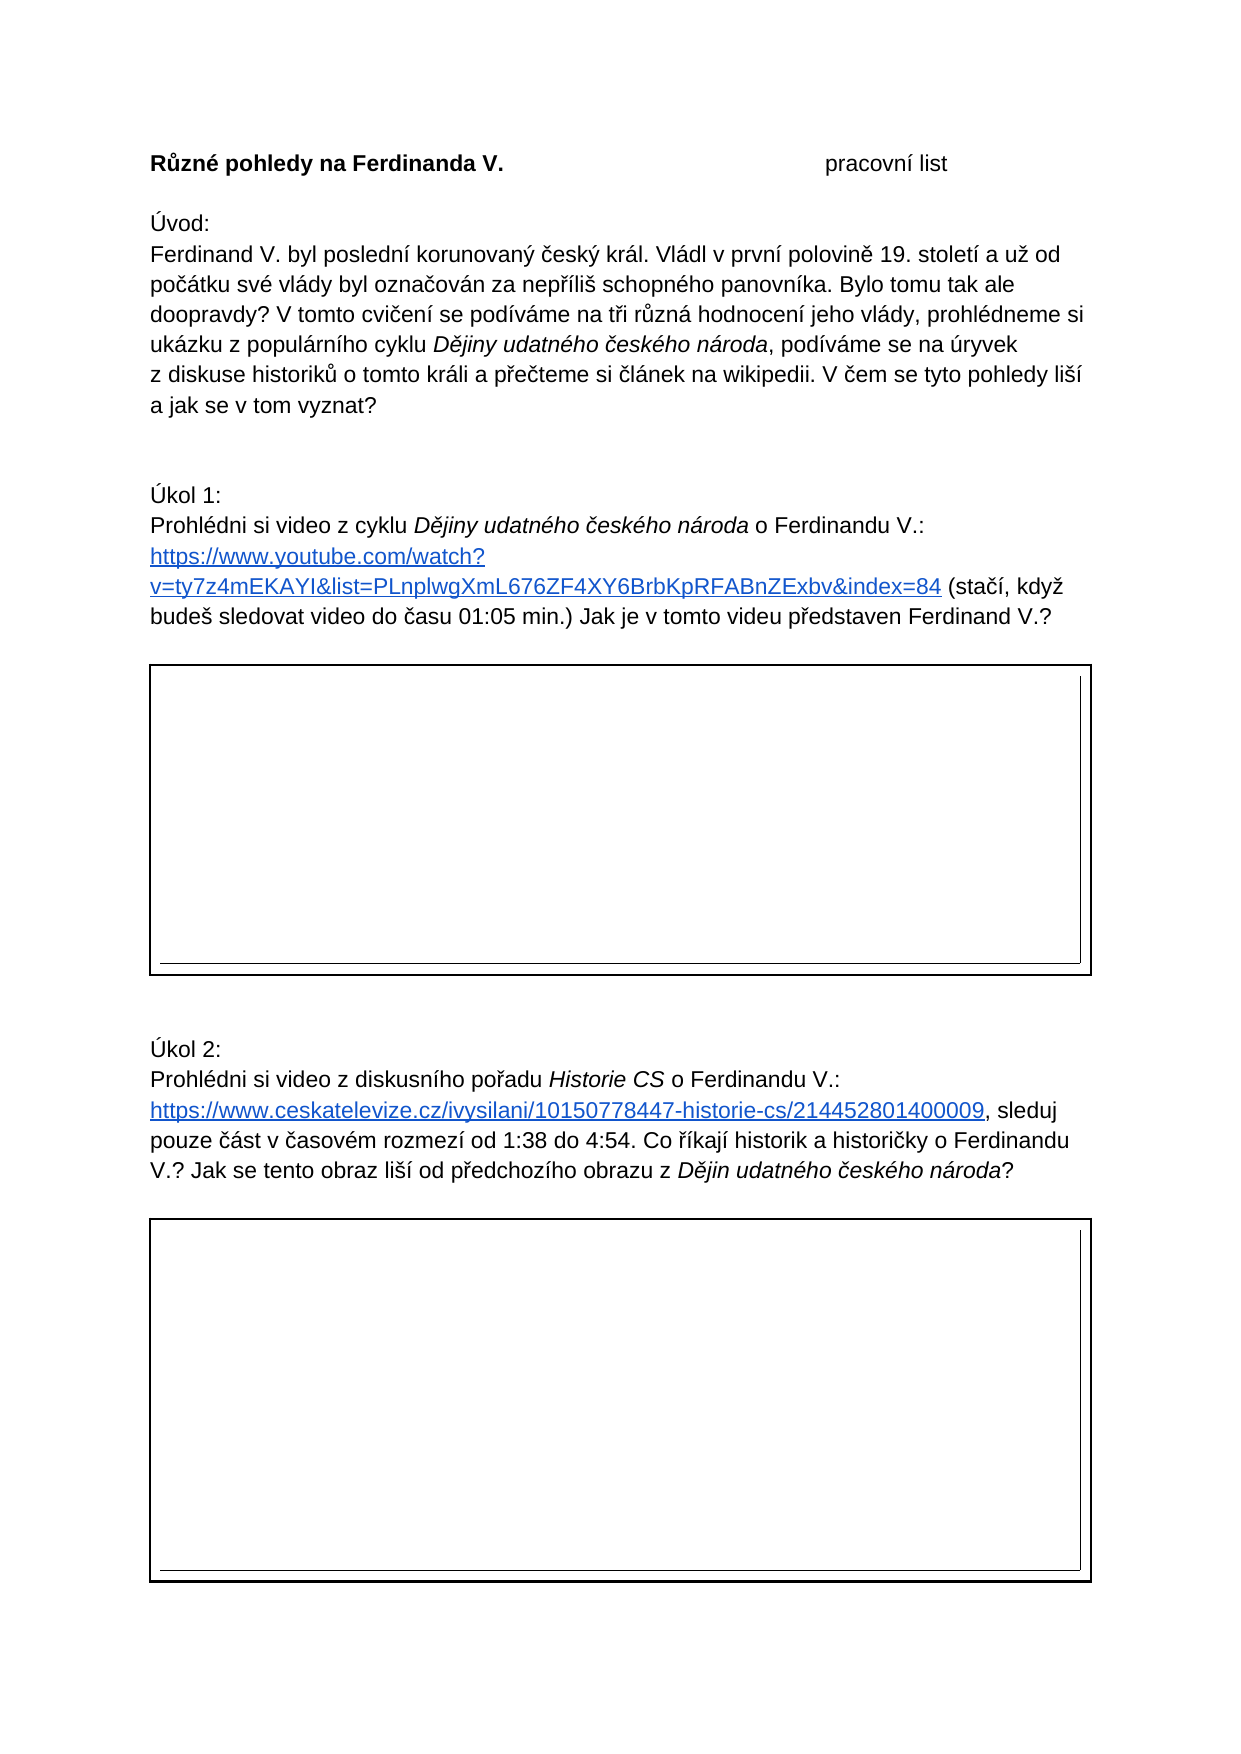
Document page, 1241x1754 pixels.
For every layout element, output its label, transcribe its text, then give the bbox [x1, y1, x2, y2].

text Prohlédni si video z diskusního pořadu Historie CS o Ferdinandu V.: https://www.ceskatelevize.cz/ivysilani/10150778447-historie-cs/214452801400009, sleduj pouze část v časovém rozmezí od 1:38 do 4:54. Co říkají historik a historičky o Ferdinandu V.? Jak se tento obraz liší od předchozího obrazu z Dějin udatného českého národa? [150, 1066, 1091, 1183]
text Úkol 1: [150, 482, 1091, 509]
text Různé pohledy na Ferdinanda V. pracovní list [150, 150, 1091, 176]
text Úkol 2: [150, 1036, 1091, 1063]
text Prohlédni si video z cyklu Dějiny udatného českého národa o Ferdinandu V.: https://www.youtube.com/watch?v=ty7z4mEKAYI&list=PLnplwgXmL676ZF4XY6BrbKpRFABnZExbv&index=84 (stačí, když budeš sledovat video do času 01:05 min.) Jak je v tomto videu představen Ferdinand V.? [150, 512, 1091, 629]
table_header [151, 1220, 1090, 1580]
text Úvod: [150, 210, 1091, 237]
table_header [151, 666, 1090, 974]
text Ferdinand V. byl poslední korunovaný český král. Vládl v první polovině 19. století a už od počátku své vlády byl označován za nepříliš schopného panovníka. Bylo tomu tak ale doopravdy? V tomto cvičení se podíváme na tři různá hodnocení jeho vlády, prohlédneme si ukázku z populárního cyklu Dějiny udatného českého národa, podíváme se na úryvek z diskuse historiků o tomto králi a přečteme si článek na wikipedii. V čem se tyto pohledy liší a jak se v tom vyznat? [150, 241, 1091, 418]
